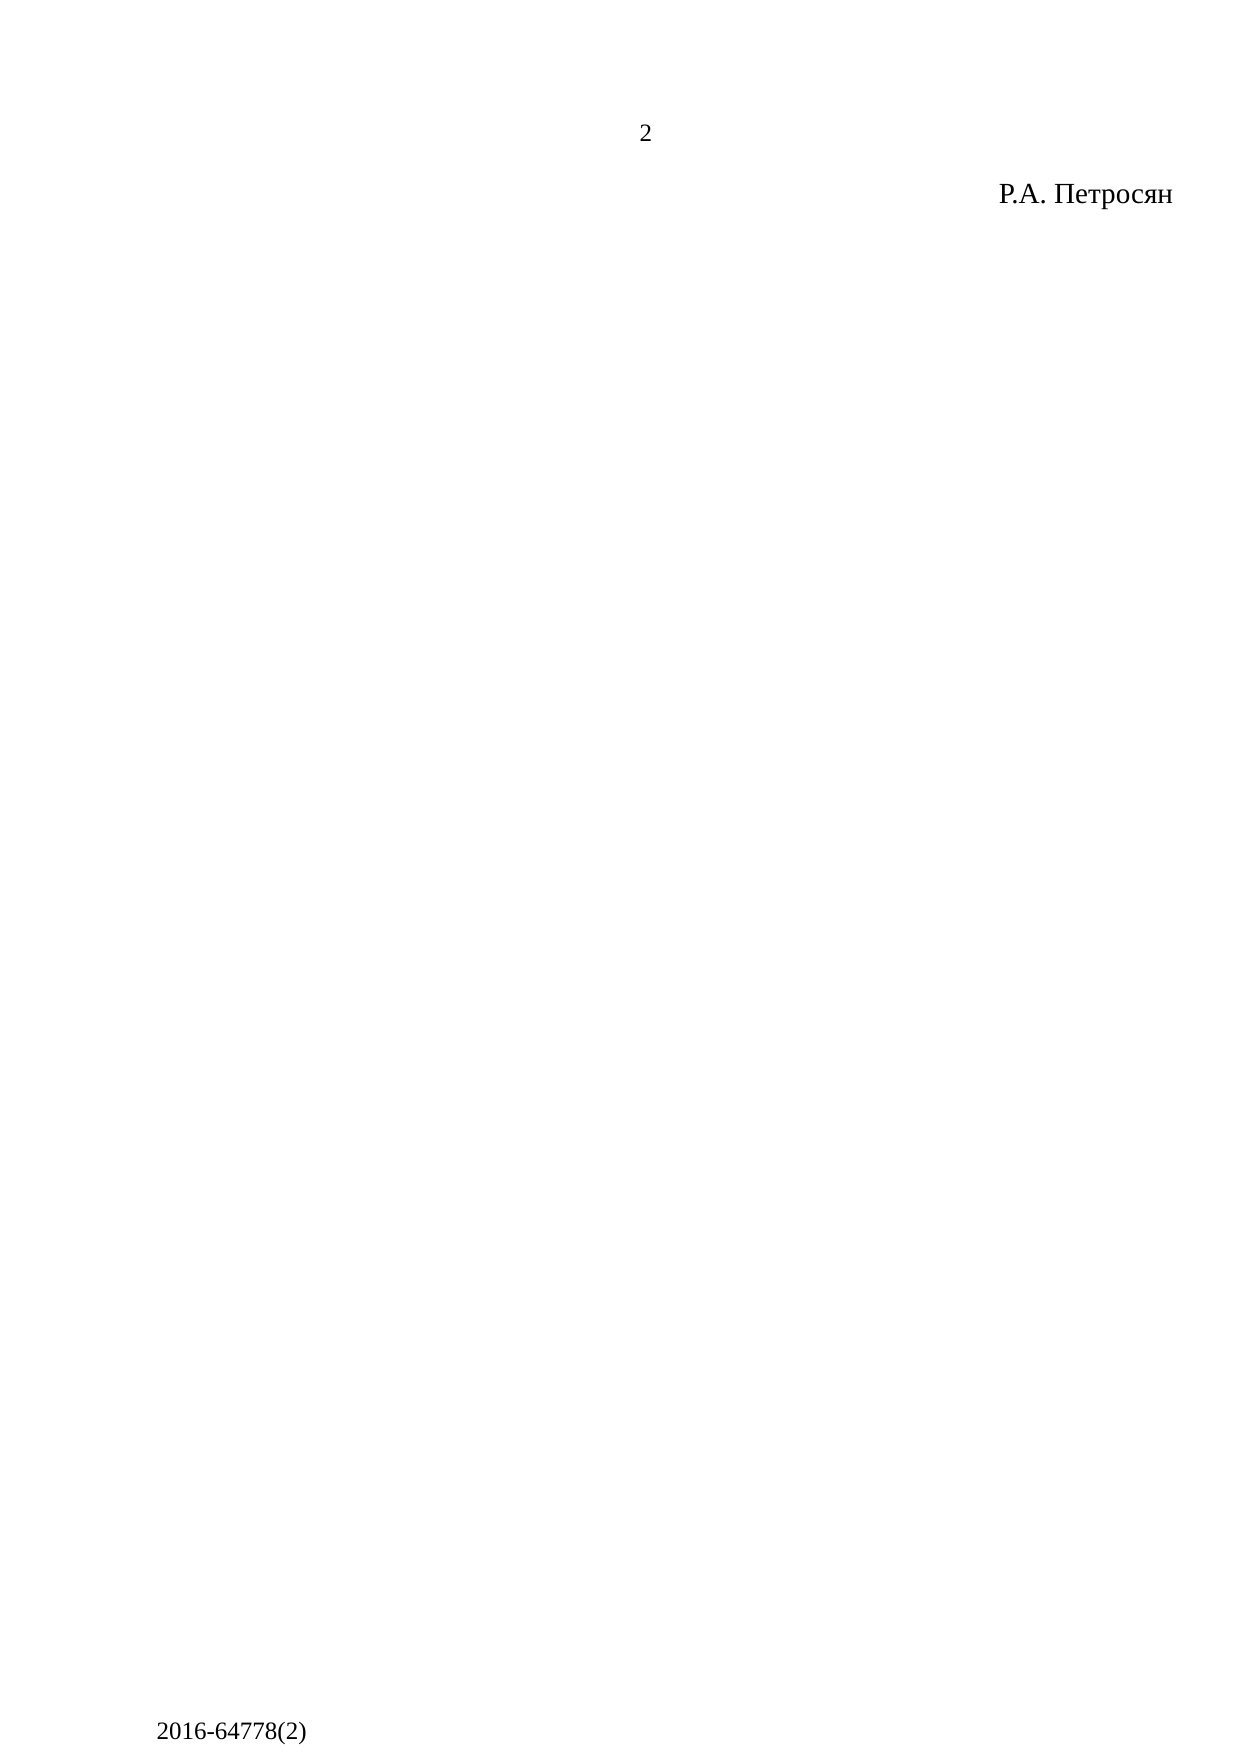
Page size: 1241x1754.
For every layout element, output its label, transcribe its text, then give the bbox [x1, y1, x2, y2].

text Р.А. Петросян [118, 176, 1173, 210]
